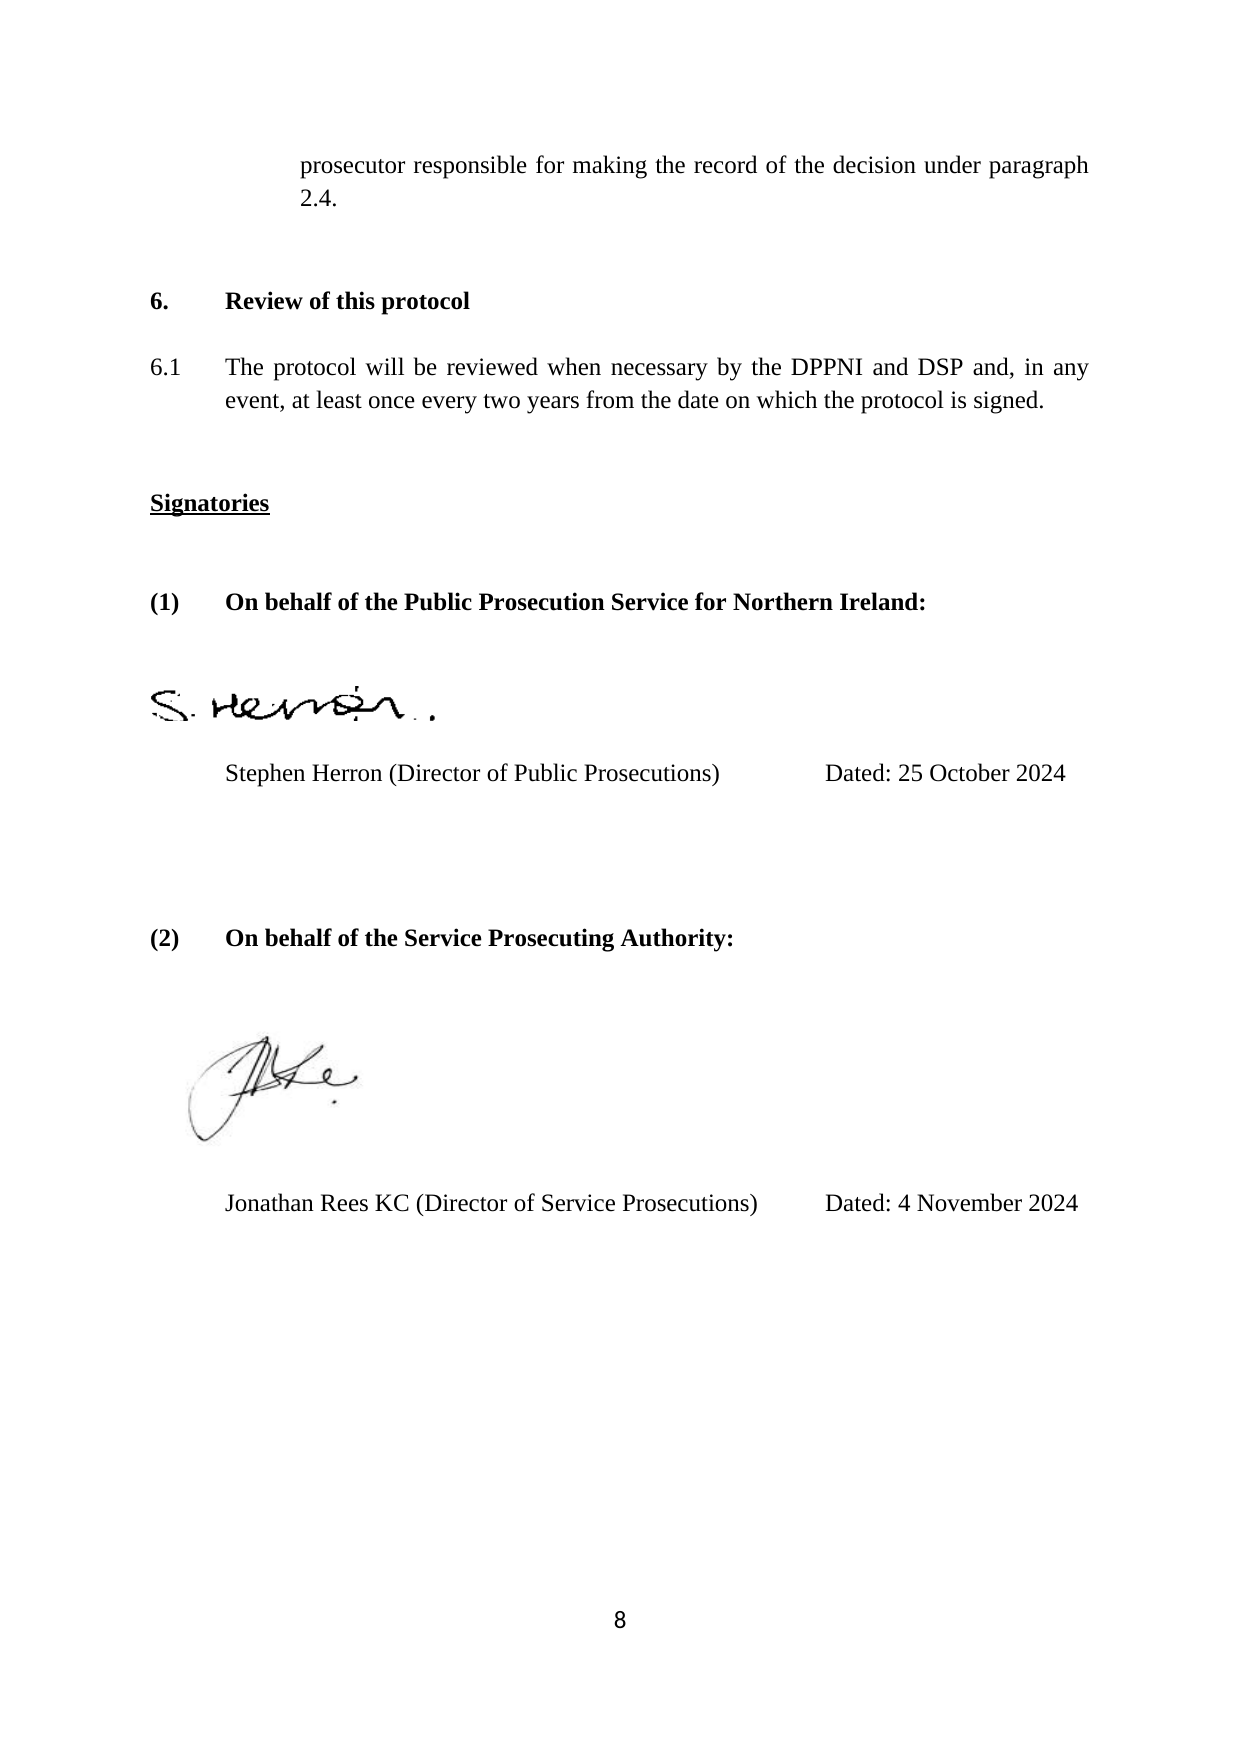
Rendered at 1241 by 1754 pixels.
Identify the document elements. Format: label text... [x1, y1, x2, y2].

subtitle 6. Review of this protocol [150, 286, 1090, 315]
text 6.1 The protocol will be reviewed when necessary by the DPPNI and DSP and, in any event, at least once every two years from the date on which the protocol is signed. [150, 352, 1090, 414]
subtitle Signatories [150, 488, 1090, 517]
text Stephen Herron (Director of Public Prosecutions) Dated: 25 October 2024 [150, 758, 1090, 787]
text prosecutor responsible for making the record of the decision under paragraph 2.4. [209, 150, 1090, 212]
text (2) On behalf of the Service Prosecuting Authority: [150, 923, 1090, 952]
text (1) On behalf of the Public Prosecution Service for Northern Ireland: [150, 587, 1090, 616]
text Jonathan Rees KC (Director of Service Prosecutions) Dated: 4 November 2024 [150, 1188, 1090, 1217]
